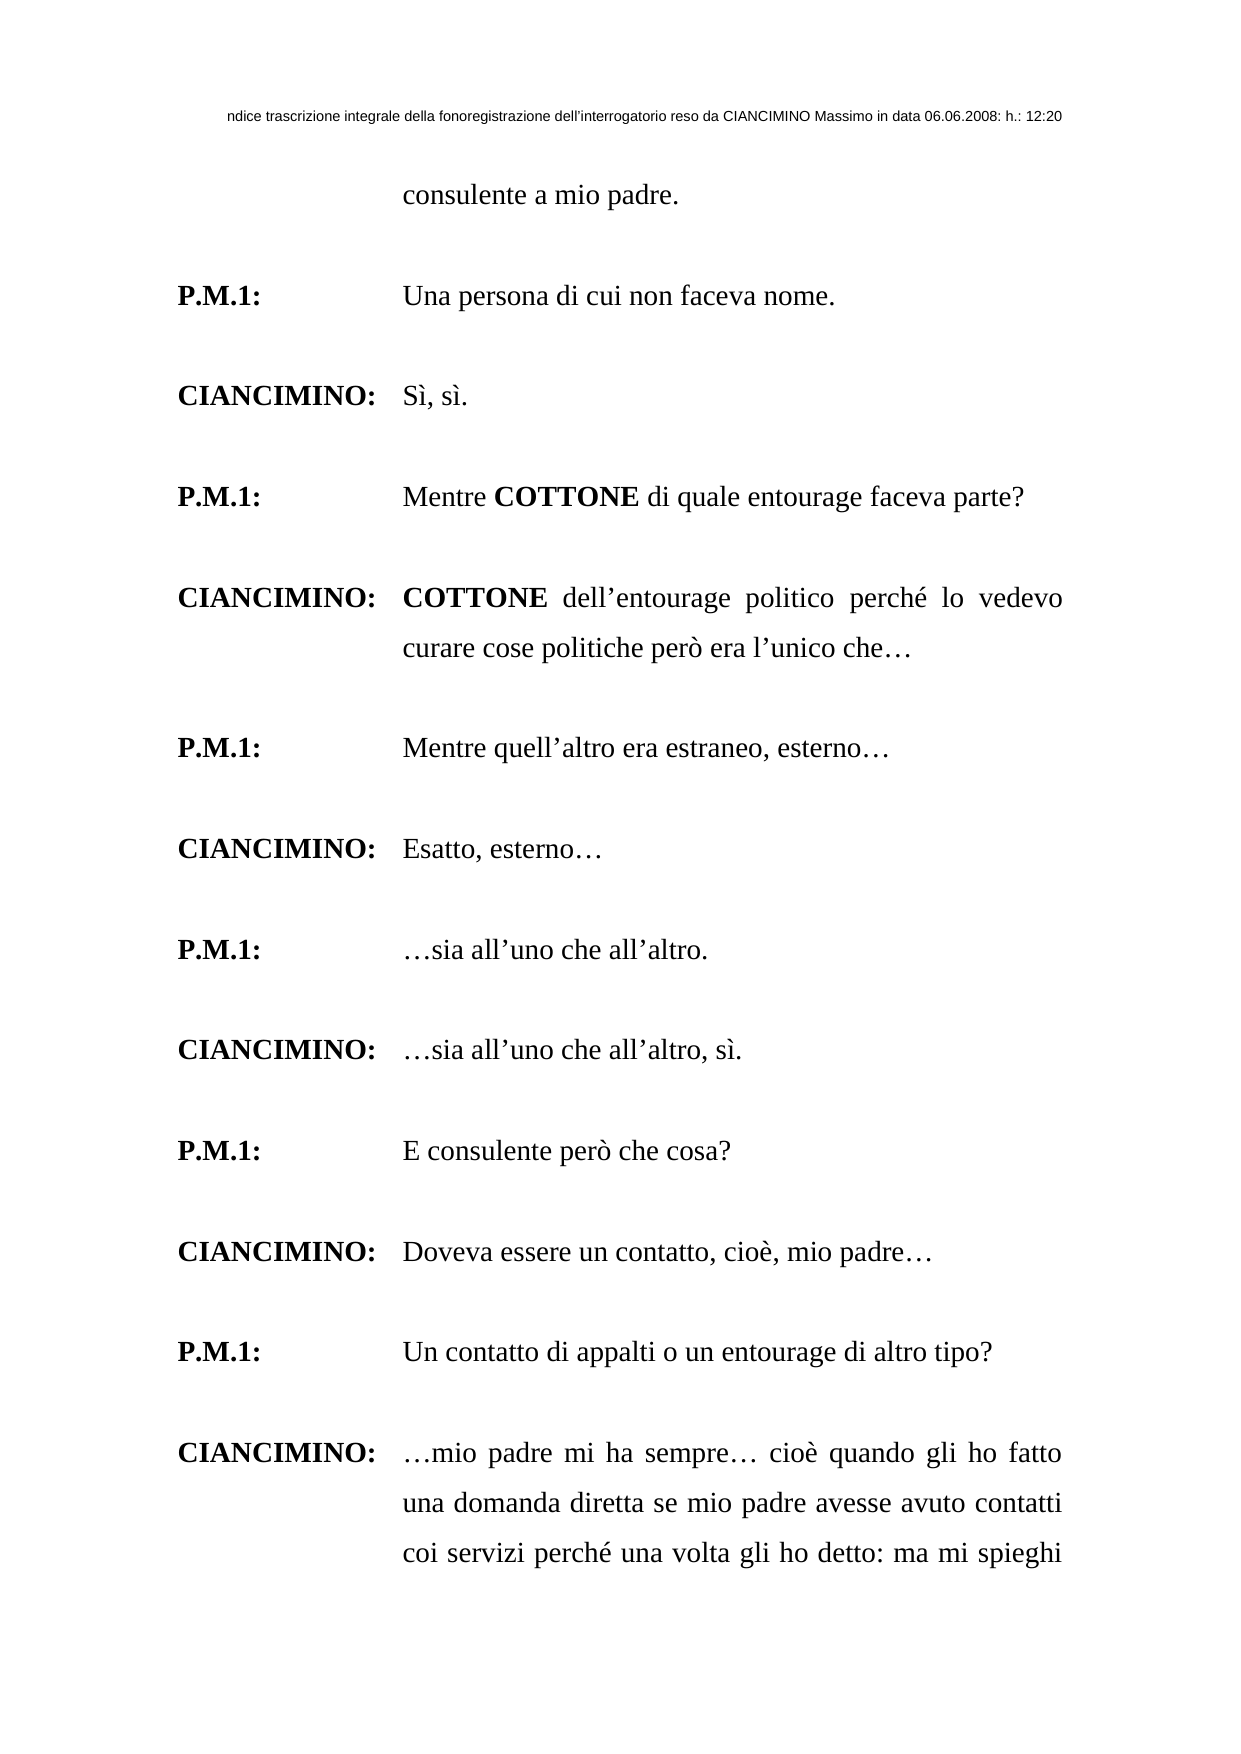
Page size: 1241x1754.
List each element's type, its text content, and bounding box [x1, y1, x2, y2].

text CIANCIMINO: Doveva essere un contatto, cioè, mio padre… [177, 1234, 1063, 1267]
text P.M.1: Mentre quell’altro era estraneo, esterno… [177, 731, 1063, 764]
text consulente a mio padre. [177, 177, 1063, 211]
text P.M.1: Una persona di cui non faceva nome. [177, 278, 1063, 311]
text CIANCIMINO: Sì, sì. [177, 378, 1063, 412]
text CIANCIMINO: COTTONE dell’entourage politico perché lo vedevo curare cose politiche però era l’unico che… [177, 580, 1063, 663]
text P.M.1: Mentre COTTONE di quale entourage faceva parte? [177, 479, 1063, 513]
text P.M.1: E consulente però che cosa? [177, 1133, 1063, 1167]
text P.M.1: …sia all’uno che all’altro. [177, 932, 1063, 965]
text CIANCIMINO: …mio padre mi ha sempre… cioè quando gli ho fatto una domanda diretta se mio padre avesse avuto contatti coi servizi perché una volta gli ho detto: ma mi spieghi [177, 1435, 1063, 1569]
text P.M.1: Un contatto di appalti o un entourage di altro tipo? [177, 1334, 1063, 1368]
text CIANCIMINO: …sia all’uno che all’altro, sì. [177, 1032, 1063, 1066]
text CIANCIMINO: Esatto, esterno… [177, 831, 1063, 865]
